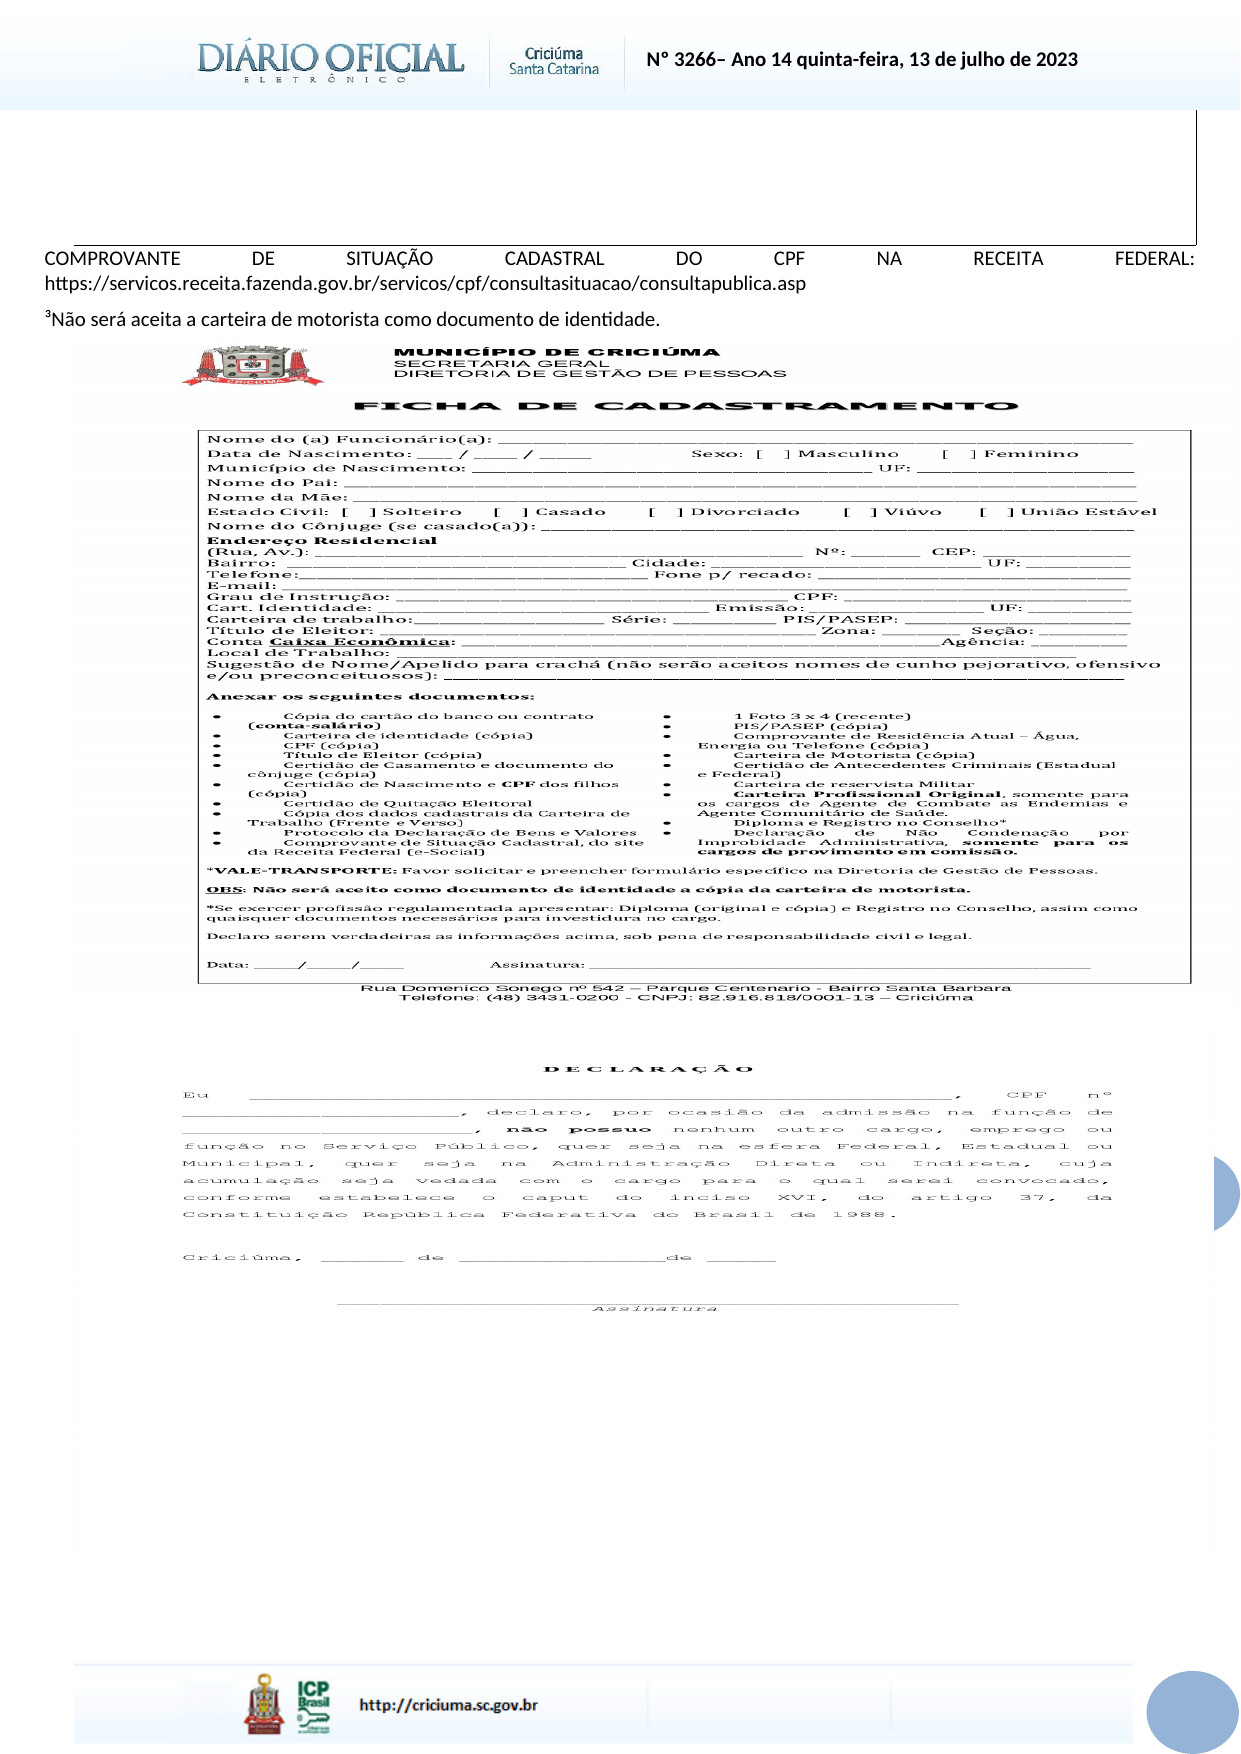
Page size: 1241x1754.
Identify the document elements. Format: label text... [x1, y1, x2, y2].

text COMPROVANTE DE SITUAÇÃO CADASTRAL DO CPF NA RECEITA FEDERAL: https://servicos.receita.fazenda.gov.br/servicos/cpf/consultasituacao/consultapublica.asp [44, 245, 1196, 296]
text ³Não será aceita a carteira de motorista como documento de identidade. [44, 306, 1196, 332]
